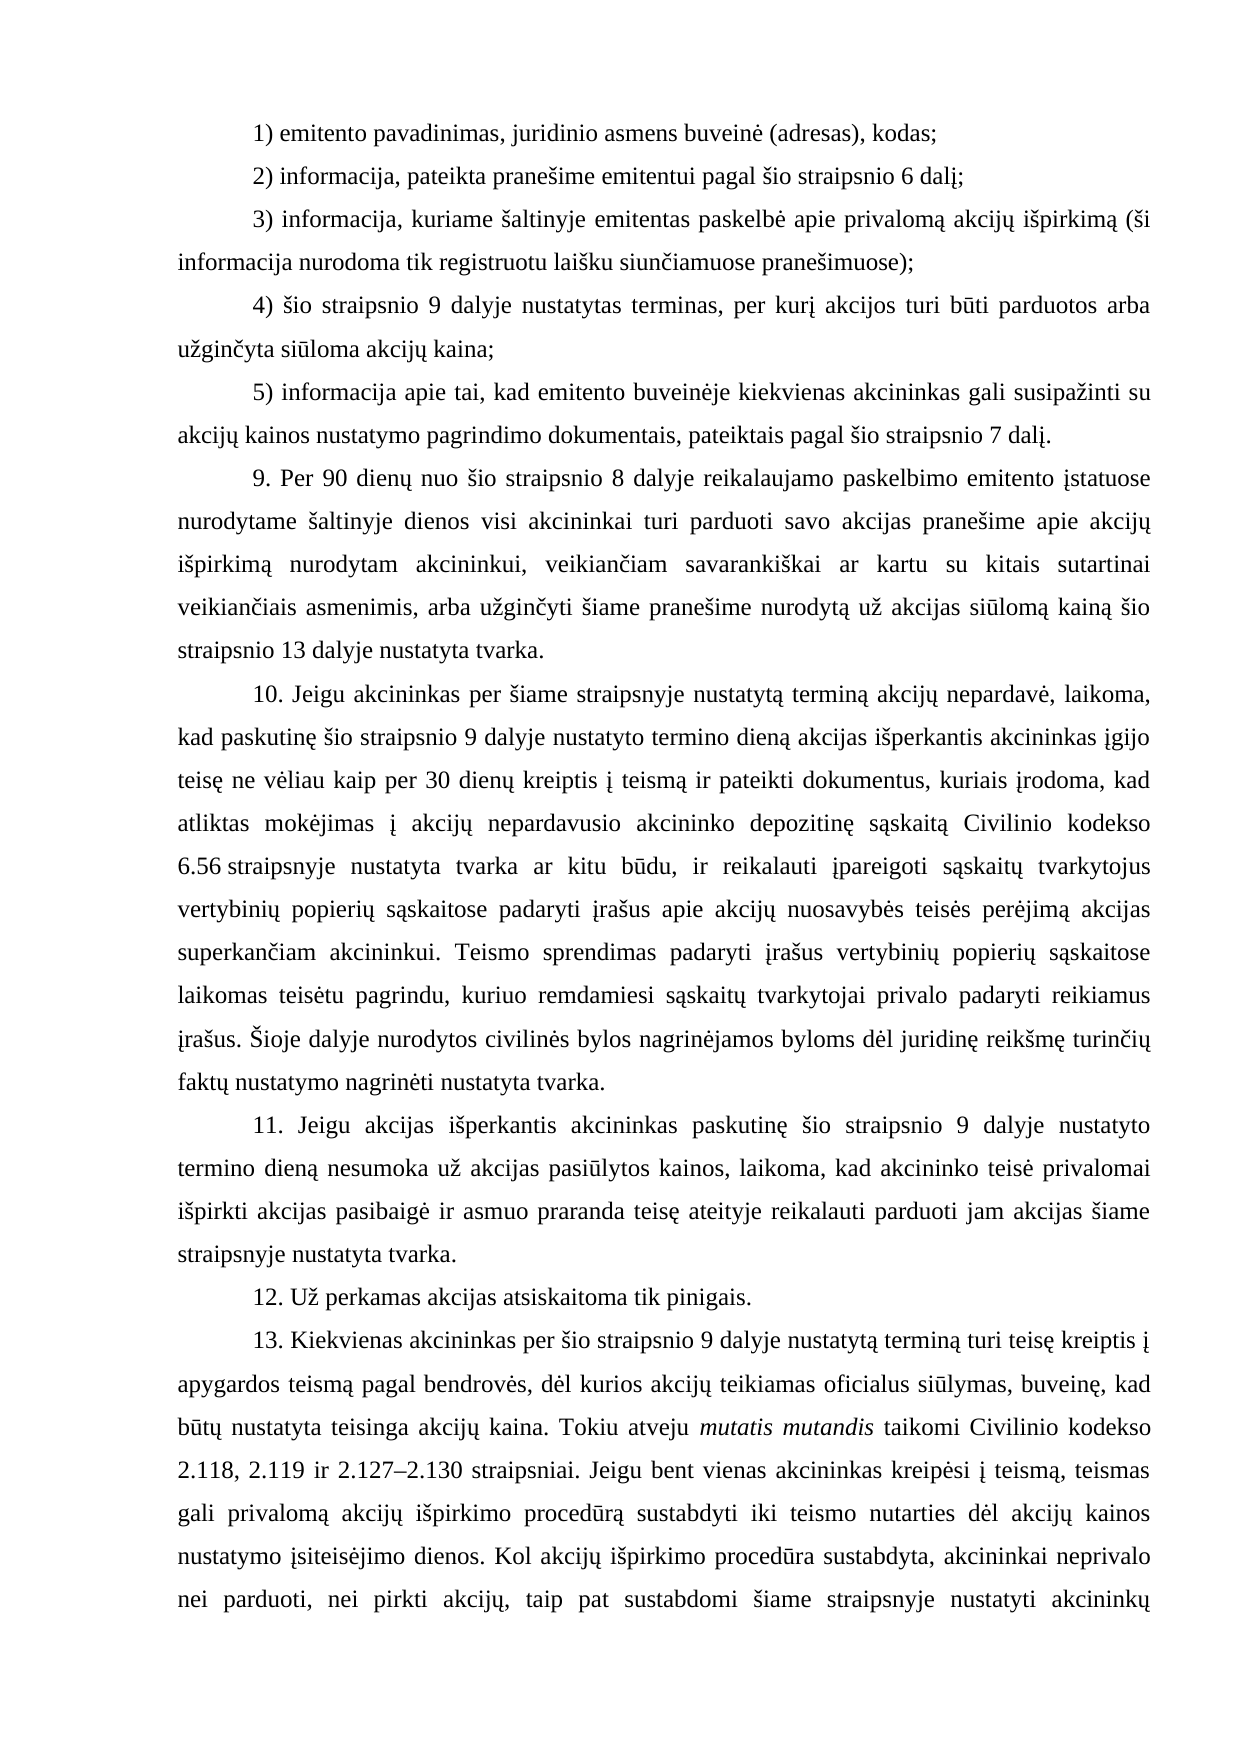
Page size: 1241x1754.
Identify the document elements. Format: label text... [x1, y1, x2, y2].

text 9. Per 90 dienų nuo šio straipsnio 8 dalyje reikalaujamo paskelbimo emitento įstatuose nurodytame šaltinyje dienos visi akcininkai turi parduoti savo akcijas pranešime apie akcijų išpirkimą nurodytam akcininkui, veikiančiam savarankiškai ar kartu su kitais sutartinai veikiančiais asmenimis, arba užginčyti šiame pranešime nurodytą už akcijas siūlomą kainą šio straipsnio 13 dalyje nustatyta tvarka. [177, 463, 1152, 664]
text 12. Už perkamas akcijas atsiskaitoma tik pinigais. [177, 1282, 1152, 1311]
text 4) šio straipsnio 9 dalyje nustatytas terminas, per kurį akcijos turi būti parduotos arba užginčyta siūloma akcijų kaina; [177, 291, 1152, 362]
text 2) informacija, pateikta pranešime emitentui pagal šio straipsnio 6 dalį; [177, 161, 1152, 190]
text 1) emitento pavadinimas, juridinio asmens buveinė (adresas), kodas; [177, 118, 1152, 147]
text 3) informacija, kuriame šaltinyje emitentas paskelbė apie privalomą akcijų išpirkimą (ši informacija nurodoma tik registruotu laišku siunčiamuose pranešimuose); [177, 204, 1152, 276]
text 11. Jeigu akcijas išperkantis akcininkas paskutinę šio straipsnio 9 dalyje nustatyto termino dieną nesumoka už akcijas pasiūlytos kainos, laikoma, kad akcininko teisė privalomai išpirkti akcijas pasibaigė ir asmuo praranda teisę ateityje reikalauti parduoti jam akcijas šiame straipsnyje nustatyta tvarka. [177, 1110, 1152, 1268]
text 10. Jeigu akcininkas per šiame straipsnyje nustatytą terminą akcijų nepardavė, laikoma, kad paskutinę šio straipsnio 9 dalyje nustatyto termino dieną akcijas išperkantis akcininkas įgijo teisę ne vėliau kaip per 30 dienų kreiptis į teismą ir pateikti dokumentus, kuriais įrodoma, kad atliktas mokėjimas į akcijų nepardavusio akcininko depozitinę sąskaitą Civilinio kodekso 6.56 straipsnyje nustatyta tvarka ar kitu būdu, ir reikalauti įpareigoti sąskaitų tvarkytojus vertybinių popierių sąskaitose padaryti įrašus apie akcijų nuosavybės teisės perėjimą akcijas superkančiam akcininkui. Teismo sprendimas padaryti įrašus vertybinių popierių sąskaitose laikomas teisėtu pagrindu, kuriuo remdamiesi sąskaitų tvarkytojai privalo padaryti reikiamus įrašus. Šioje dalyje nurodytos civilinės bylos nagrinėjamos byloms dėl juridinę reikšmę turinčių faktų nustatymo nagrinėti nustatyta tvarka. [177, 679, 1152, 1096]
text 5) informacija apie tai, kad emitento buveinėje kiekvienas akcininkas gali susipažinti su akcijų kainos nustatymo pagrindimo dokumentais, pateiktais pagal šio straipsnio 7 dalį. [177, 377, 1152, 449]
text 13. Kiekvienas akcininkas per šio straipsnio 9 dalyje nustatytą terminą turi teisę kreiptis į apygardos teismą pagal bendrovės, dėl kurios akcijų teikiamas oficialus siūlymas, buveinę, kad būtų nustatyta teisinga akcijų kaina. Tokiu atveju mutatis mutandis taikomi Civilinio kodekso 2.118, 2.119 ir 2.127–2.130 straipsniai. Jeigu bent vienas akcininkas kreipėsi į teismą, teismas gali privalomą akcijų išpirkimo procedūrą sustabdyti iki teismo nutarties dėl akcijų kainos nustatymo įsiteisėjimo dienos. Kol akcijų išpirkimo procedūra sustabdyta, akcininkai neprivalo nei parduoti, nei pirkti akcijų, taip pat sustabdomi šiame straipsnyje nustatyti akcininkų [177, 1326, 1152, 1613]
